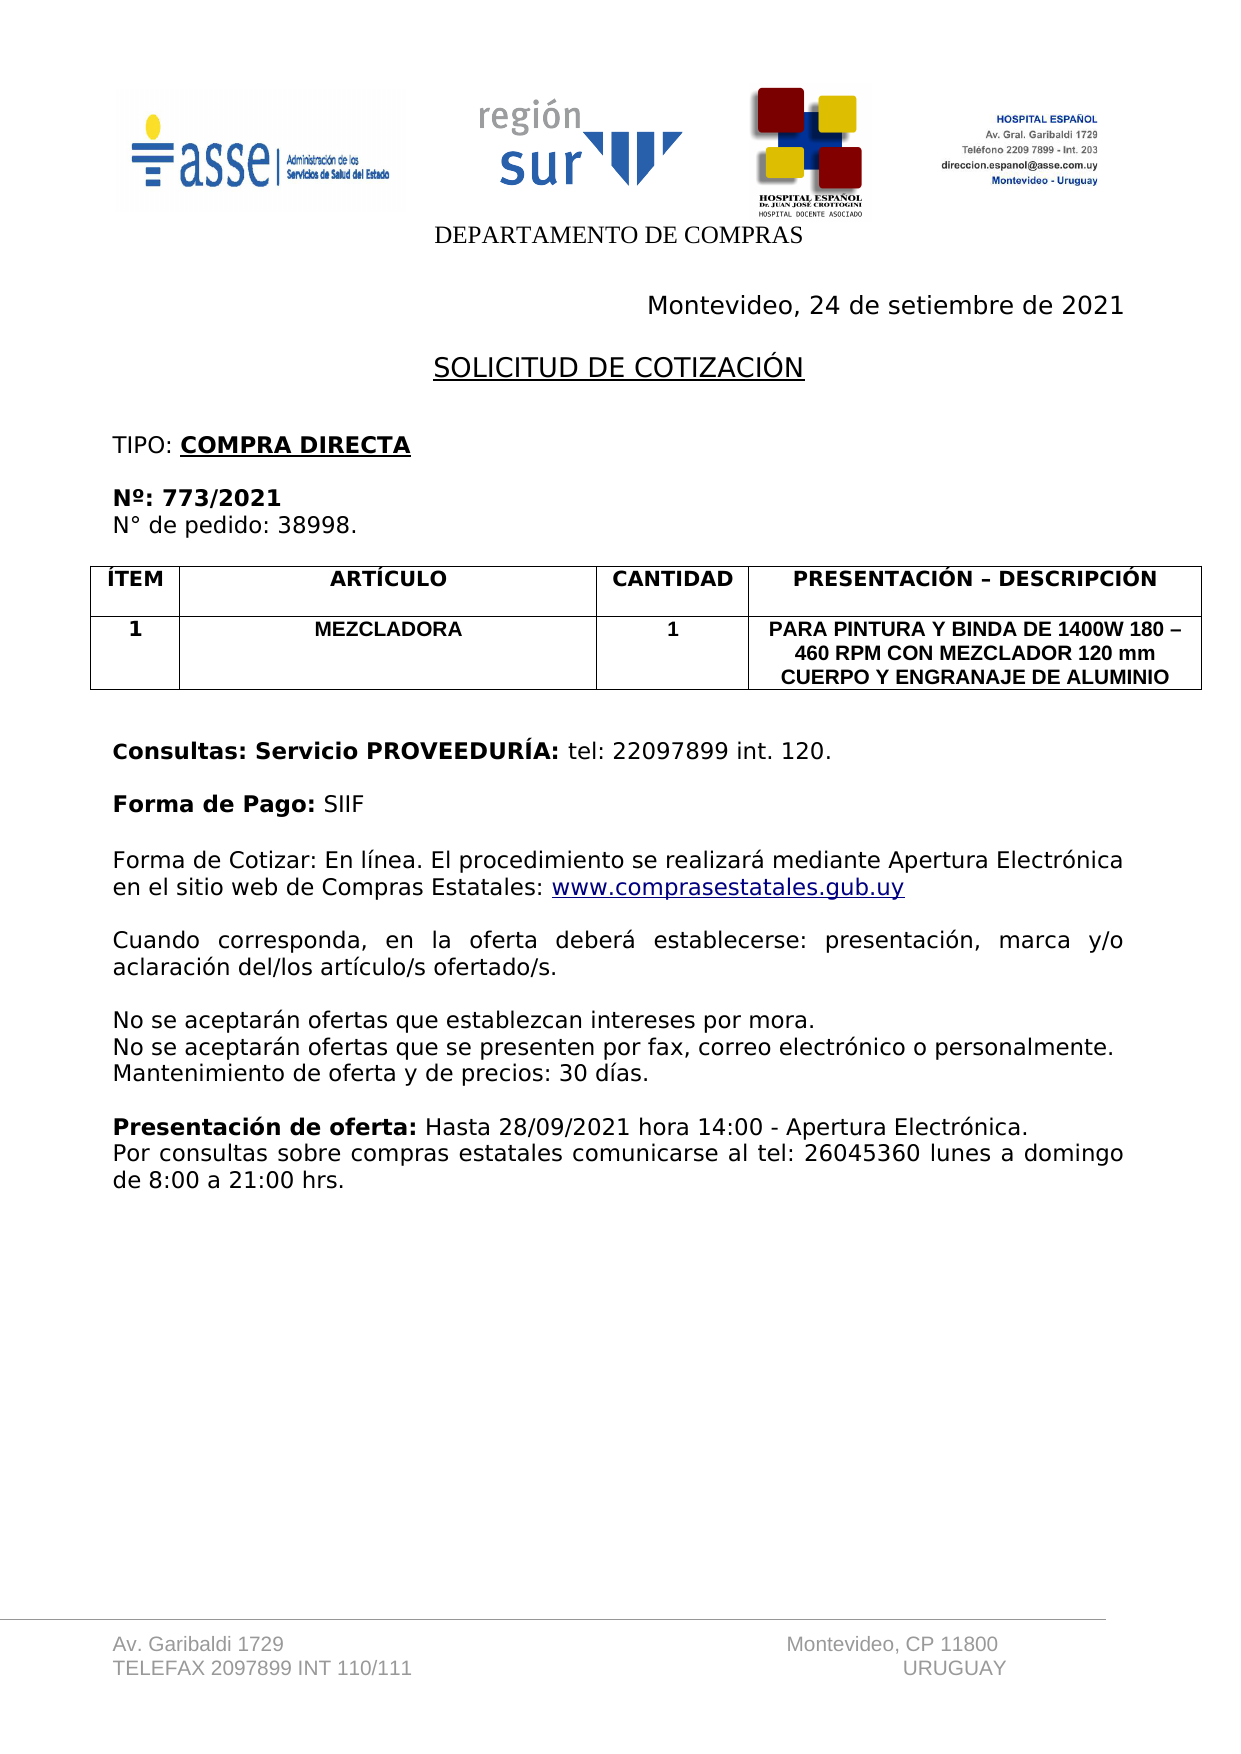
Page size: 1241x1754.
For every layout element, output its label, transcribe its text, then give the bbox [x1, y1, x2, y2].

picture [941, 114, 1098, 186]
text Consultas: Servicio PROVEEDURÍA: tel: 22097899 int. 120. [112, 738, 1125, 765]
text Nº: 773/2021 [112, 486, 1125, 512]
table_header ÍTEM [91, 567, 179, 616]
picture [479, 98, 683, 186]
text TIPO: COMPRA DIRECTA [112, 432, 1125, 459]
table_header CANTIDAD [597, 567, 748, 616]
text Presentación de oferta: Hasta 28/09/2021 hora 14:00 - Apertura Electrónica. [112, 1114, 1125, 1141]
picture [116, 89, 406, 212]
table_header PRESENTACIÓN – DESCRIPCIÓN [749, 567, 1201, 616]
text Mantenimiento de oferta y de precios: 30 días. [112, 1061, 1125, 1087]
text N° de pedido: 38998. [112, 512, 1125, 539]
picture [748, 83, 873, 222]
text Forma de Cotizar: En línea. El procedimiento se realizará mediante Apertura Electrónica en el sitio web de Compras Estatales: www.comprasestatales.gub.uy [112, 847, 1125, 901]
text Forma de Pago: SIIF [112, 791, 1125, 818]
text SOLICITUD DE COTIZACIÓN [112, 352, 1125, 384]
table_cell 1 [597, 617, 748, 688]
text No se aceptarán ofertas que establezcan intereses por mora. [112, 1007, 1125, 1034]
text Por consultas sobre compras estatales comunicarse al tel: 26045360 lunes a domingo de 8:00 a 21:00 hrs. [112, 1141, 1125, 1194]
table_cell MEZCLADORA [180, 617, 596, 688]
table_header ARTÍCULO [180, 567, 596, 616]
table_cell 1 [91, 617, 179, 688]
table_cell PARA PINTURA Y BINDA DE 1400W 180 – 460 RPM CON MEZCLADOR 120 mm CUERPO Y ENGRANAJE DE ALUMINIO [749, 617, 1201, 688]
text Cuando corresponda, en la oferta deberá establecerse: presentación, marca y/o aclaración del/los artículo/s ofertado/s. [112, 927, 1125, 981]
text No se aceptarán ofertas que se presenten por fax, correo electrónico o personalmente. [112, 1034, 1125, 1061]
text Montevideo, 24 de setiembre de 2021 [112, 291, 1125, 321]
